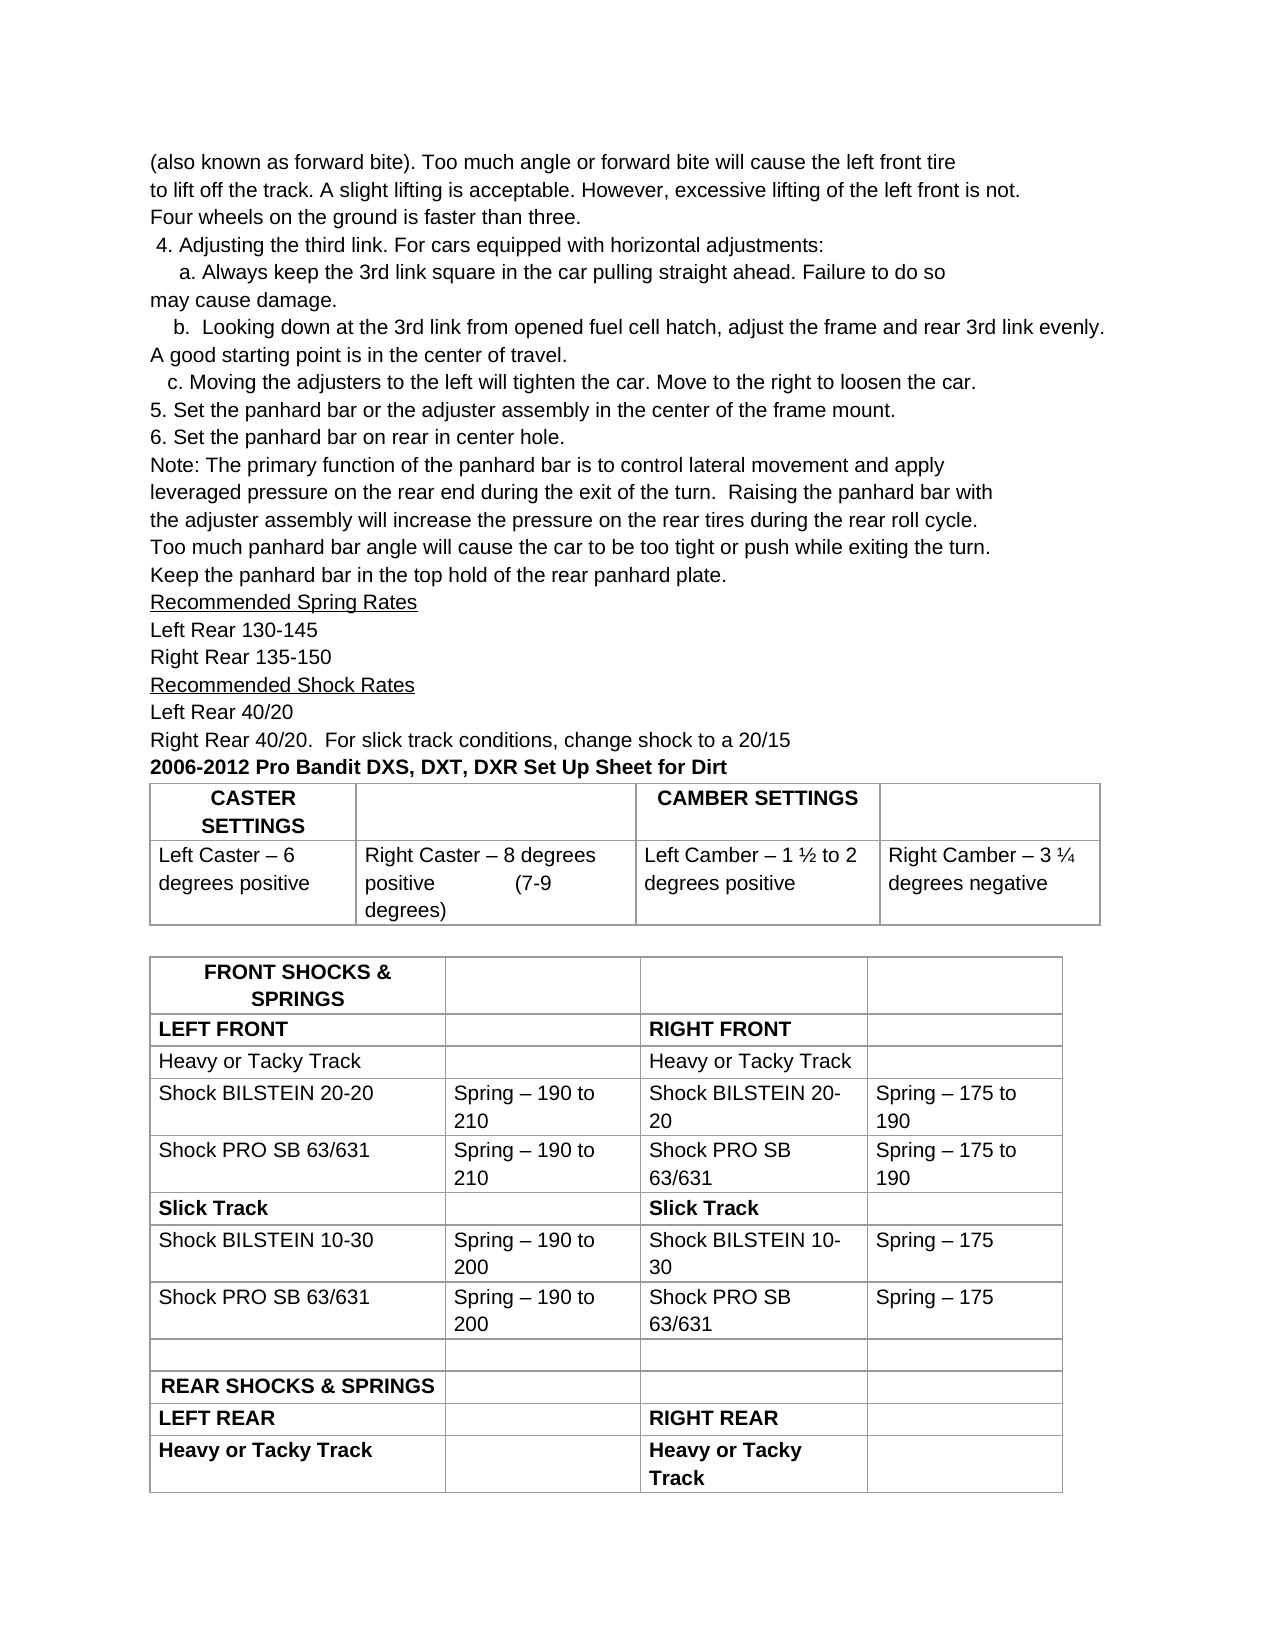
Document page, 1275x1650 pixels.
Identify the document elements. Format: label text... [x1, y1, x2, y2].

text 6. Set the panhard bar on rear in center hole. [150, 425, 1125, 449]
table_cell [641, 1372, 867, 1402]
table_cell REAR SHOCKS & SPRINGS [151, 1372, 445, 1402]
table_cell Left Camber – 1 ½ to 2 degrees positive [637, 841, 879, 924]
table_cell [868, 1015, 1062, 1045]
table_cell Spring – 190 to 200 [446, 1283, 640, 1338]
table_cell [868, 1436, 1062, 1492]
text 4. Adjusting the third link. For cars equipped with horizontal adjustments: [150, 232, 1125, 256]
table_cell Shock BILSTEIN 20-20 [641, 1079, 867, 1135]
table_cell [446, 1015, 640, 1045]
table_header [868, 958, 1062, 1013]
text 2006-2012 Pro Bandit DXS, DXT, DXR Set Up Sheet for Dirt [150, 755, 1125, 779]
table_cell [868, 1404, 1062, 1434]
table_cell [446, 1340, 640, 1370]
table_cell Spring – 190 to 200 [446, 1226, 640, 1281]
table_cell Right Caster – 8 degrees positive (7-9 degrees) [357, 841, 635, 924]
table_cell [868, 1372, 1062, 1402]
text Left Rear 40/20 [150, 700, 1125, 724]
text a. Always keep the 3rd link square in the car pulling straight ahead. Failure to do so [150, 260, 1125, 284]
table_cell Shock BILSTEIN 20-20 [151, 1079, 445, 1135]
text Too much panhard bar angle will cause the car to be too tight or push while exiting the turn. [150, 535, 1125, 559]
text b. Looking down at the 3rd link from opened fuel cell hatch, adjust the frame and rear 3rd link evenly. [150, 315, 1125, 339]
text Note: The primary function of the panhard bar is to control lateral movement and apply [150, 452, 1125, 476]
table_header FRONT SHOCKS & SPRINGS [151, 958, 445, 1013]
table_cell Spring – 175 [868, 1283, 1062, 1338]
table_cell [868, 1193, 1062, 1224]
text c. Moving the adjusters to the left will tighten the car. Move to the right to loosen the car. [150, 370, 1125, 394]
text the adjuster assembly will increase the pressure on the rear tires during the rear roll cycle. [150, 507, 1125, 531]
table_cell [868, 1340, 1062, 1370]
table_cell [446, 1436, 640, 1492]
table_cell [641, 1340, 867, 1370]
text Left Rear 130-145 [150, 617, 1125, 641]
table_cell Heavy or Tacky Track [641, 1047, 867, 1077]
table_header [357, 784, 635, 840]
text Four wheels on the ground is faster than three. [150, 205, 1125, 229]
table_cell [446, 1047, 640, 1077]
table_cell Left Caster – 6 degrees positive [151, 841, 355, 924]
table_cell [868, 1047, 1062, 1077]
table_header [641, 958, 867, 1013]
table_cell Spring – 190 to 210 [446, 1079, 640, 1135]
text to lift off the track. A slight lifting is acceptable. However, excessive lifting of the left front is not. [150, 177, 1125, 201]
text Recommended Shock Rates [150, 672, 1125, 696]
text Keep the panhard bar in the top hold of the rear panhard plate. [150, 562, 1125, 586]
text Right Rear 135-150 [150, 645, 1125, 669]
text may cause damage. [150, 287, 1125, 311]
table_cell RIGHT FRONT [641, 1015, 867, 1045]
text Recommended Spring Rates [150, 590, 1125, 614]
table_cell Shock PRO SB 63/631 [641, 1283, 867, 1338]
text leveraged pressure on the rear end during the exit of the turn. Raising the panhard bar with [150, 480, 1125, 504]
table_header [881, 784, 1099, 840]
text 5. Set the panhard bar or the adjuster assembly in the center of the frame mount. [150, 397, 1125, 421]
table_header [446, 958, 640, 1013]
table_cell Slick Track [151, 1193, 445, 1224]
text Right Rear 40/20. For slick track conditions, change shock to a 20/15 [150, 727, 1125, 751]
table_cell [151, 1340, 445, 1370]
table_cell Right Camber – 3 ¼ degrees negative [881, 841, 1099, 924]
table_header CASTER SETTINGS [151, 784, 355, 840]
table_cell [446, 1372, 640, 1402]
table_cell Heavy or Tacky Track [151, 1436, 445, 1492]
table_cell Shock BILSTEIN 10-30 [151, 1226, 445, 1281]
table_cell LEFT REAR [151, 1404, 445, 1434]
text (also known as forward bite). Too much angle or forward bite will cause the left front tire [150, 150, 1125, 174]
table_cell Shock PRO SB 63/631 [151, 1136, 445, 1192]
table_cell Shock PRO SB 63/631 [151, 1283, 445, 1338]
table_cell [446, 1193, 640, 1224]
table_cell Spring – 175 [868, 1226, 1062, 1281]
text A good starting point is in the center of travel. [150, 342, 1125, 366]
table_cell Heavy or Tacky Track [641, 1436, 867, 1492]
table_cell Heavy or Tacky Track [151, 1047, 445, 1077]
table_cell LEFT FRONT [151, 1015, 445, 1045]
table_cell Spring – 175 to 190 [868, 1136, 1062, 1192]
table_header CAMBER SETTINGS [637, 784, 879, 840]
table_cell Shock PRO SB 63/631 [641, 1136, 867, 1192]
table_cell RIGHT REAR [641, 1404, 867, 1434]
table_cell [446, 1404, 640, 1434]
table_cell Slick Track [641, 1193, 867, 1224]
table_cell Shock BILSTEIN 10-30 [641, 1226, 867, 1281]
table_cell Spring – 175 to 190 [868, 1079, 1062, 1135]
table_cell Spring – 190 to 210 [446, 1136, 640, 1192]
